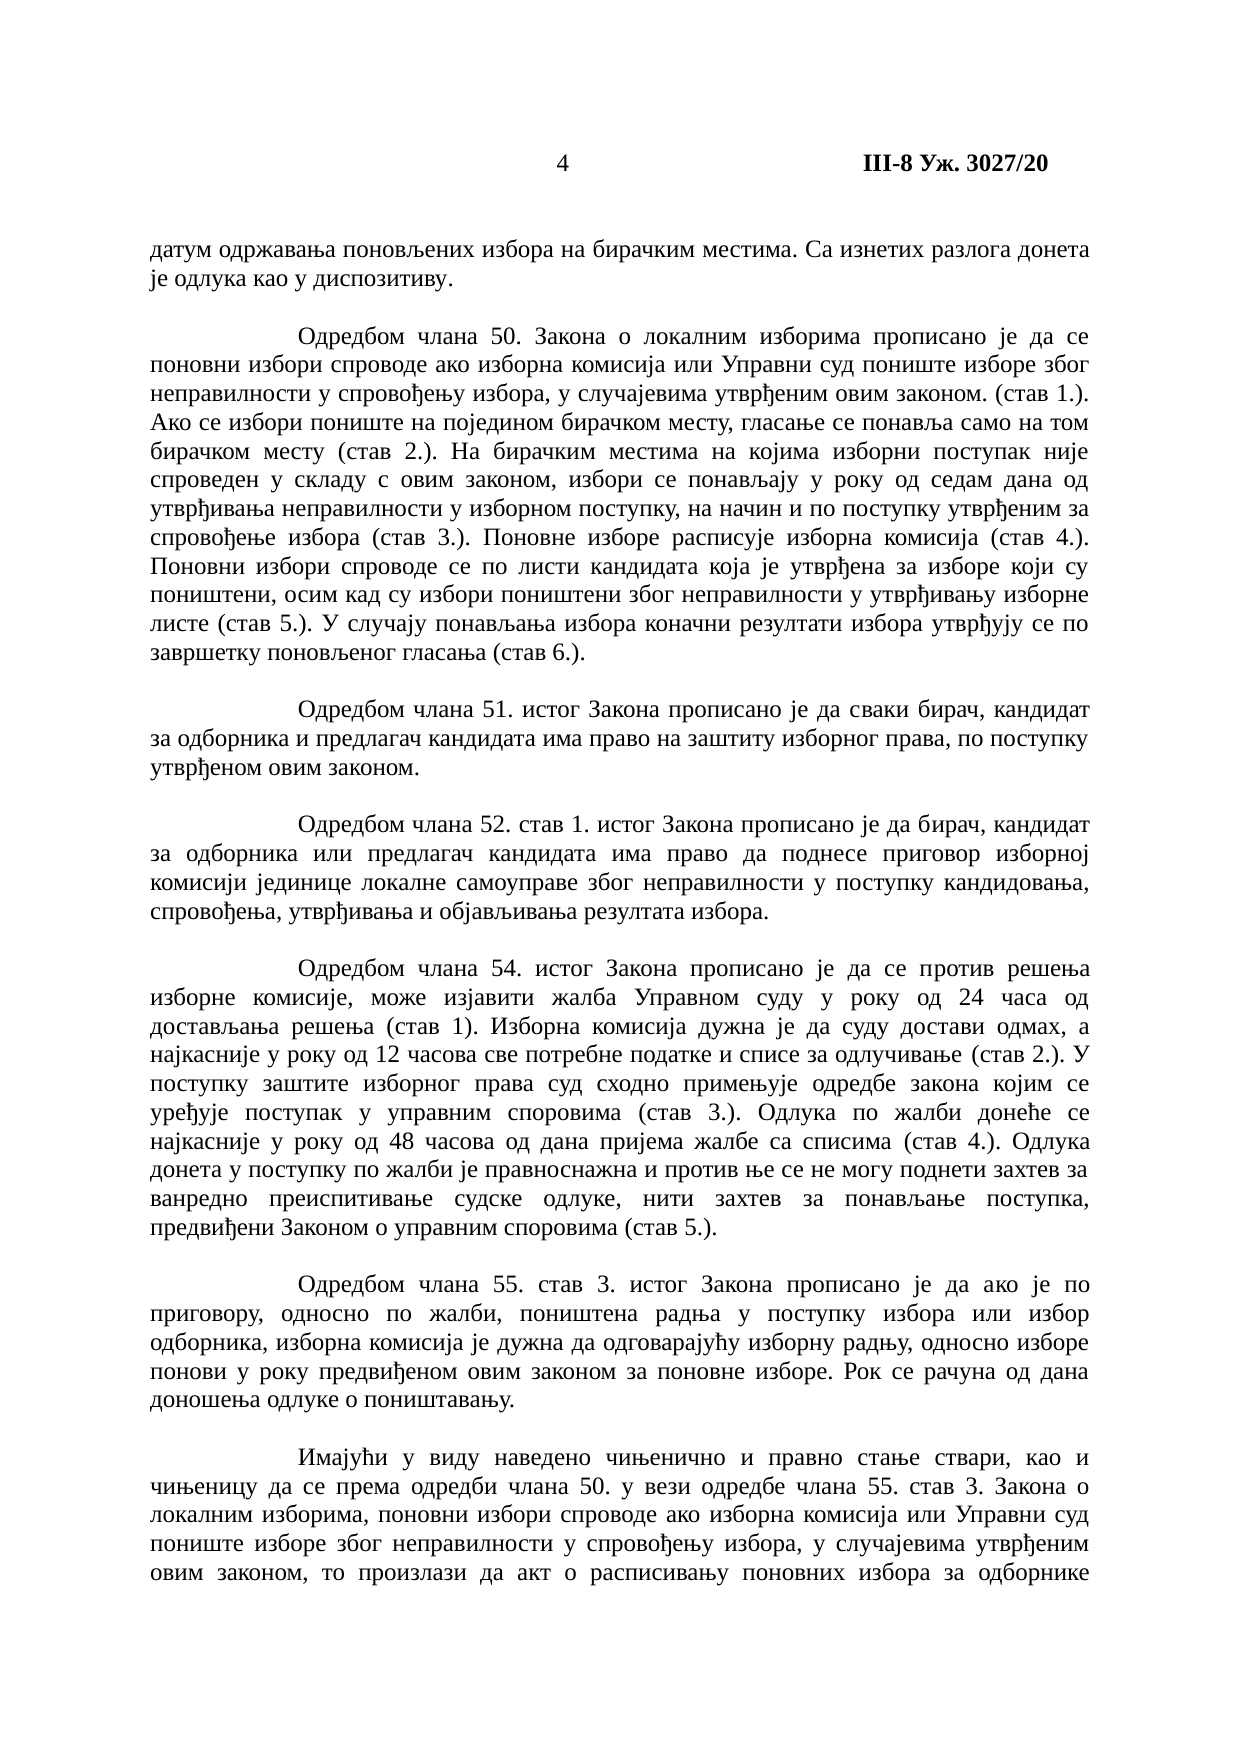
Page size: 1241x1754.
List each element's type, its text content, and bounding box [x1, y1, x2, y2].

text Одредбом члана 51. истог Закона прописано је да сваки бирач, кандидат за одборника и предлагач кандидата има право на заштиту изборног права, по поступку утврђеном овим законом. [150, 694, 1090, 781]
text Одредбом члана 50. Закона о локалним изборима прописано је да се поновни избори спроводе ако изборна комисија или Управни суд пониште изборе због неправилности у спровођењу избора, у случајевима утврђеним овим законом. (став 1.). Ако се избори пониште на поједином бирачком месту, гласање се понавља само на том бирачком месту (став 2.). На бирачким местима на којима изборни поступак није спроведен у складу с овим законом, избори се понављају у року од седам дана од утврђивања неправилности у изборном поступку, на начин и по поступку утврђеним за спровођење избора (став 3.). Поновне изборе расписује изборна комисија (став 4.). Поновни избори спроводе се по листи кандидата која је утврђена за изборе који су поништени, осим кад су избори поништени због неправилности у утврђивању изборне листе (став 5.). У случају понављања избора коначни резултати избора утврђују се по завршетку поновљеног гласања (став 6.). [150, 321, 1090, 666]
text датум одржавања поновљених избора на бирачким местима. Са изнетих разлога донета је одлука као у диспозитиву. [150, 234, 1090, 292]
text Одредбом члана 54. истог Закона прописано је да се против решења изборне комисије, може изјавити жалба Управном суду у року од 24 часа од достављања решења (став 1). Изборна комисија дужна је да суду достави одмах, а најкасније у року од 12 часова све потребне податке и списе за одлучивање (став 2.). У поступку заштите изборног права суд сходно примењује одредбе закона којим се уређује поступак у управним споровима (став 3.). Одлука по жалби донеће се најкасније у року од 48 часова од дана пријема жалбе са списима (став 4.). Одлука донета у поступку по жалби је правноснажна и против ње се не могу поднети захтев за ванредно преиспитивање судске одлуке, нити захтев за понављање поступка, предвиђени Законом о управним споровима (став 5.). [150, 953, 1090, 1241]
text Одредбом члана 52. став 1. истог Закона прописано је да бирач, кандидат за одборника или предлагач кандидата има право да поднесе приговор изборној комисији јединице локалне самоуправе због неправилности у поступку кандидовања, спровођења, утврђивања и објављивања резултата избора. [150, 809, 1090, 924]
text Имајући у виду наведено чињенично и правно стање ствари, као и чињеницу да се према одредби члана 50. у вези одредбе члана 55. став 3. Закона о локалним изборима, поновни избори спроводе ако изборна комисија или Управни суд пониште изборе због неправилности у спровођењу избора, у случајевима утврђеним овим законом, то произлази да акт о расписивању поновних избора за одборнике [150, 1442, 1090, 1586]
text Одредбом члана 55. став 3. истог Закона прописано је да ако је по приговору, односно по жалби, поништена радња у поступку избора или избор одборника, изборна комисија је дужна да одговарајућу изборну радњу, односно изборе понови у року предвиђеном овим законом за поновне изборе. Рок се рачуна од дана доношења одлуке о поништавању. [150, 1269, 1090, 1413]
